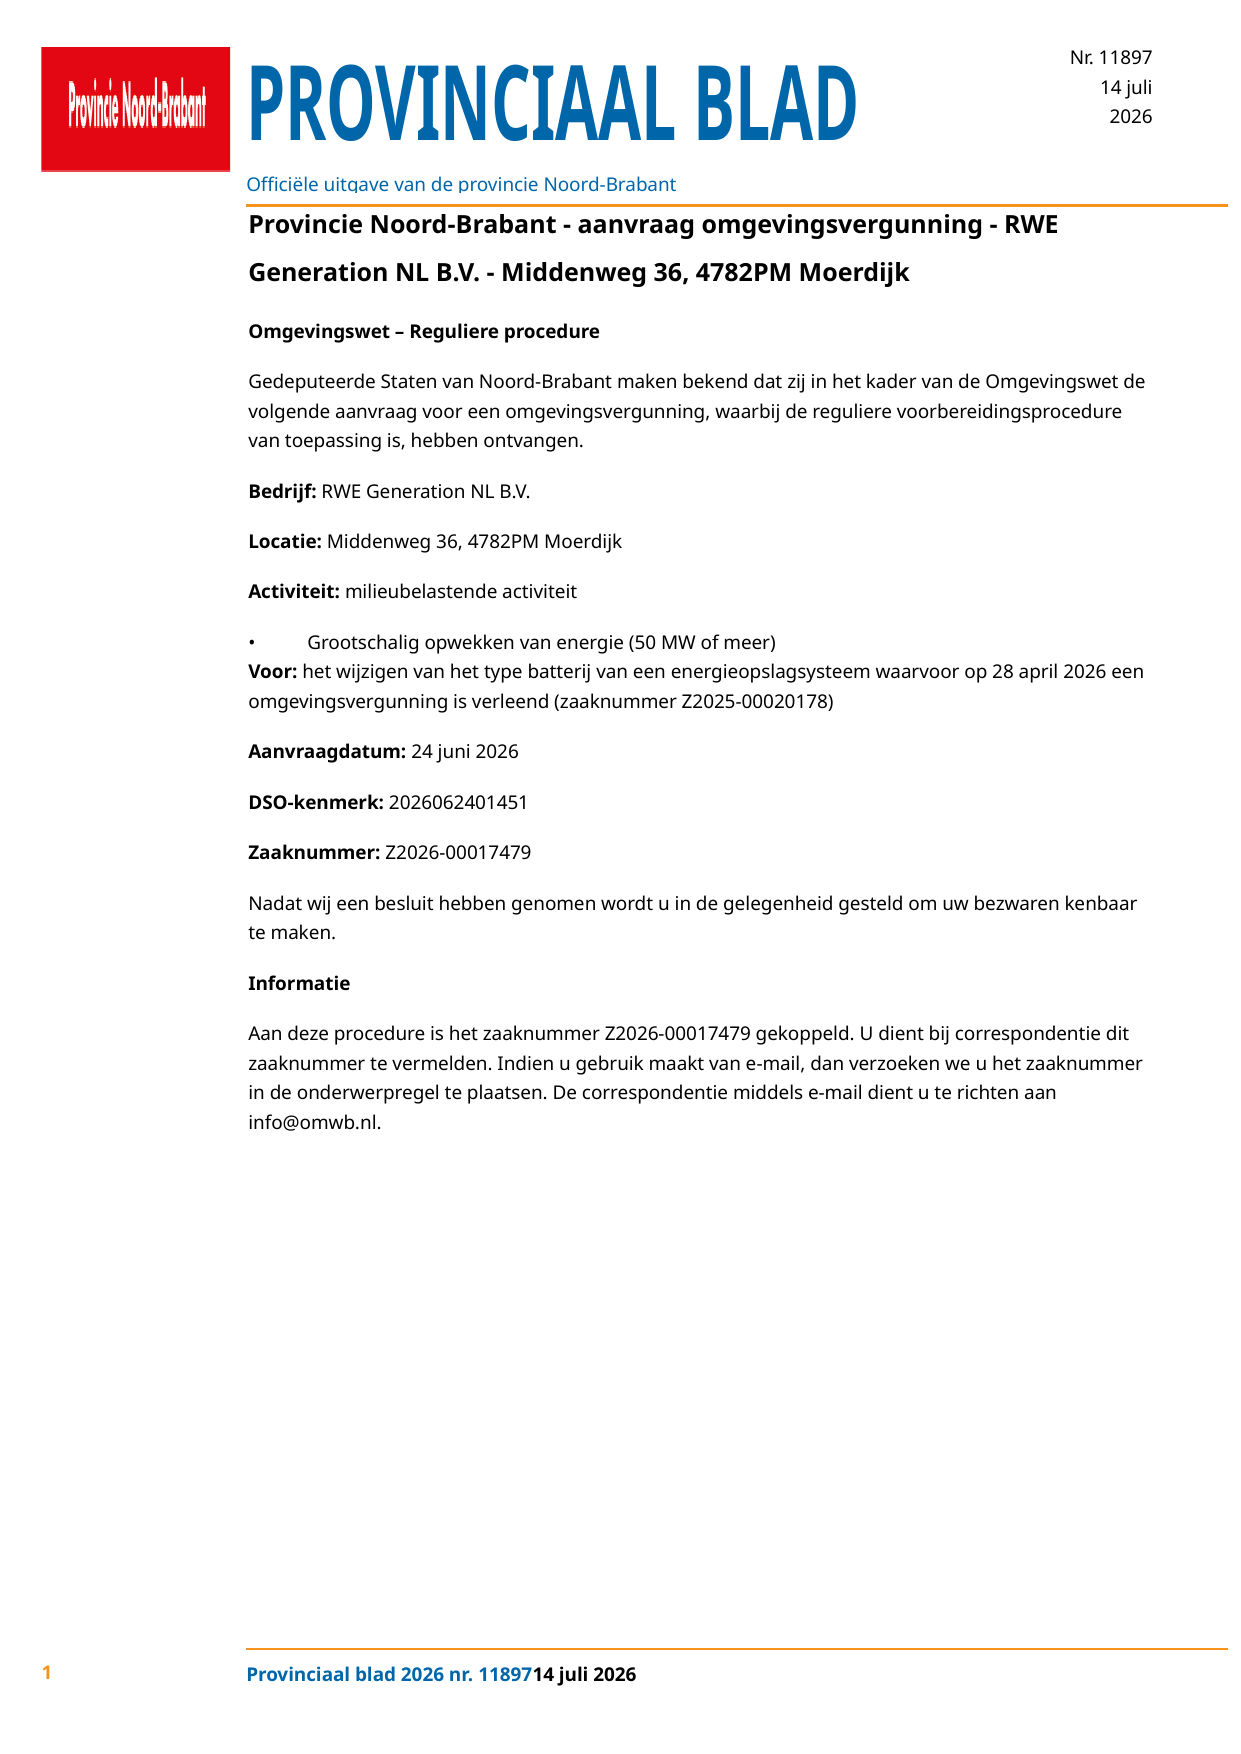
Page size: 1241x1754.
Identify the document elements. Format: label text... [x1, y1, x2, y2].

picture [41, 47, 231, 172]
text Omgevingswet – Reguliere procedure [248, 318, 1152, 344]
text Activiteit: milieubelastende activiteit [248, 579, 1152, 604]
text Aan deze procedure is het zaaknummer Z2026-00017479 gekoppeld. U dient bij correspondentie dit zaaknummer te vermelden. Indien u gebruik maakt van e-mail, dan verzoeken we u het zaaknummer in de onderwerpregel te plaatsen. De correspondentie middels e-mail dient u te richten aan info@omwb.nl. [248, 1020, 1152, 1135]
text Bedrijf: RWE Generation NL B.V. [248, 478, 1152, 504]
text Gedeputeerde Staten van Noord-Brabant maken bekend dat zij in het kader van de Omgevingswet de volgende aanvraag voor een omgevingsvergunning, waarbij de reguliere voorbereidingsprocedure van toepassing is, hebben ontvangen. [248, 368, 1152, 453]
text Voor: het wijzigen van het type batterij van een energieopslagsysteem waarvoor op 28 april 2026 een omgevingsvergunning is verleend (zaaknummer Z2025-00020178) [248, 659, 1152, 714]
text Informatie [248, 970, 1152, 996]
text Aanvraagdatum: 24 juni 2026 [248, 739, 1152, 764]
text Locatie: Middenweg 36, 4782PM Moerdijk [248, 528, 1152, 554]
text Provincie Noord-Brabant - aanvraag omgevingsvergunning - RWE Generation NL B.V. - Middenweg 36, 4782PM Moerdijk [248, 207, 1152, 288]
list Grootschalig opwekken van energie (50 MW of meer) [248, 629, 1152, 655]
text Nadat wij een besluit hebben genomen wordt u in de gelegenheid gesteld om uw bezwaren kenbaar te maken. [248, 890, 1152, 945]
text DSO-kenmerk: 2026062401451 [248, 789, 1152, 815]
text Zaaknummer: Z2026-00017479 [248, 839, 1152, 865]
